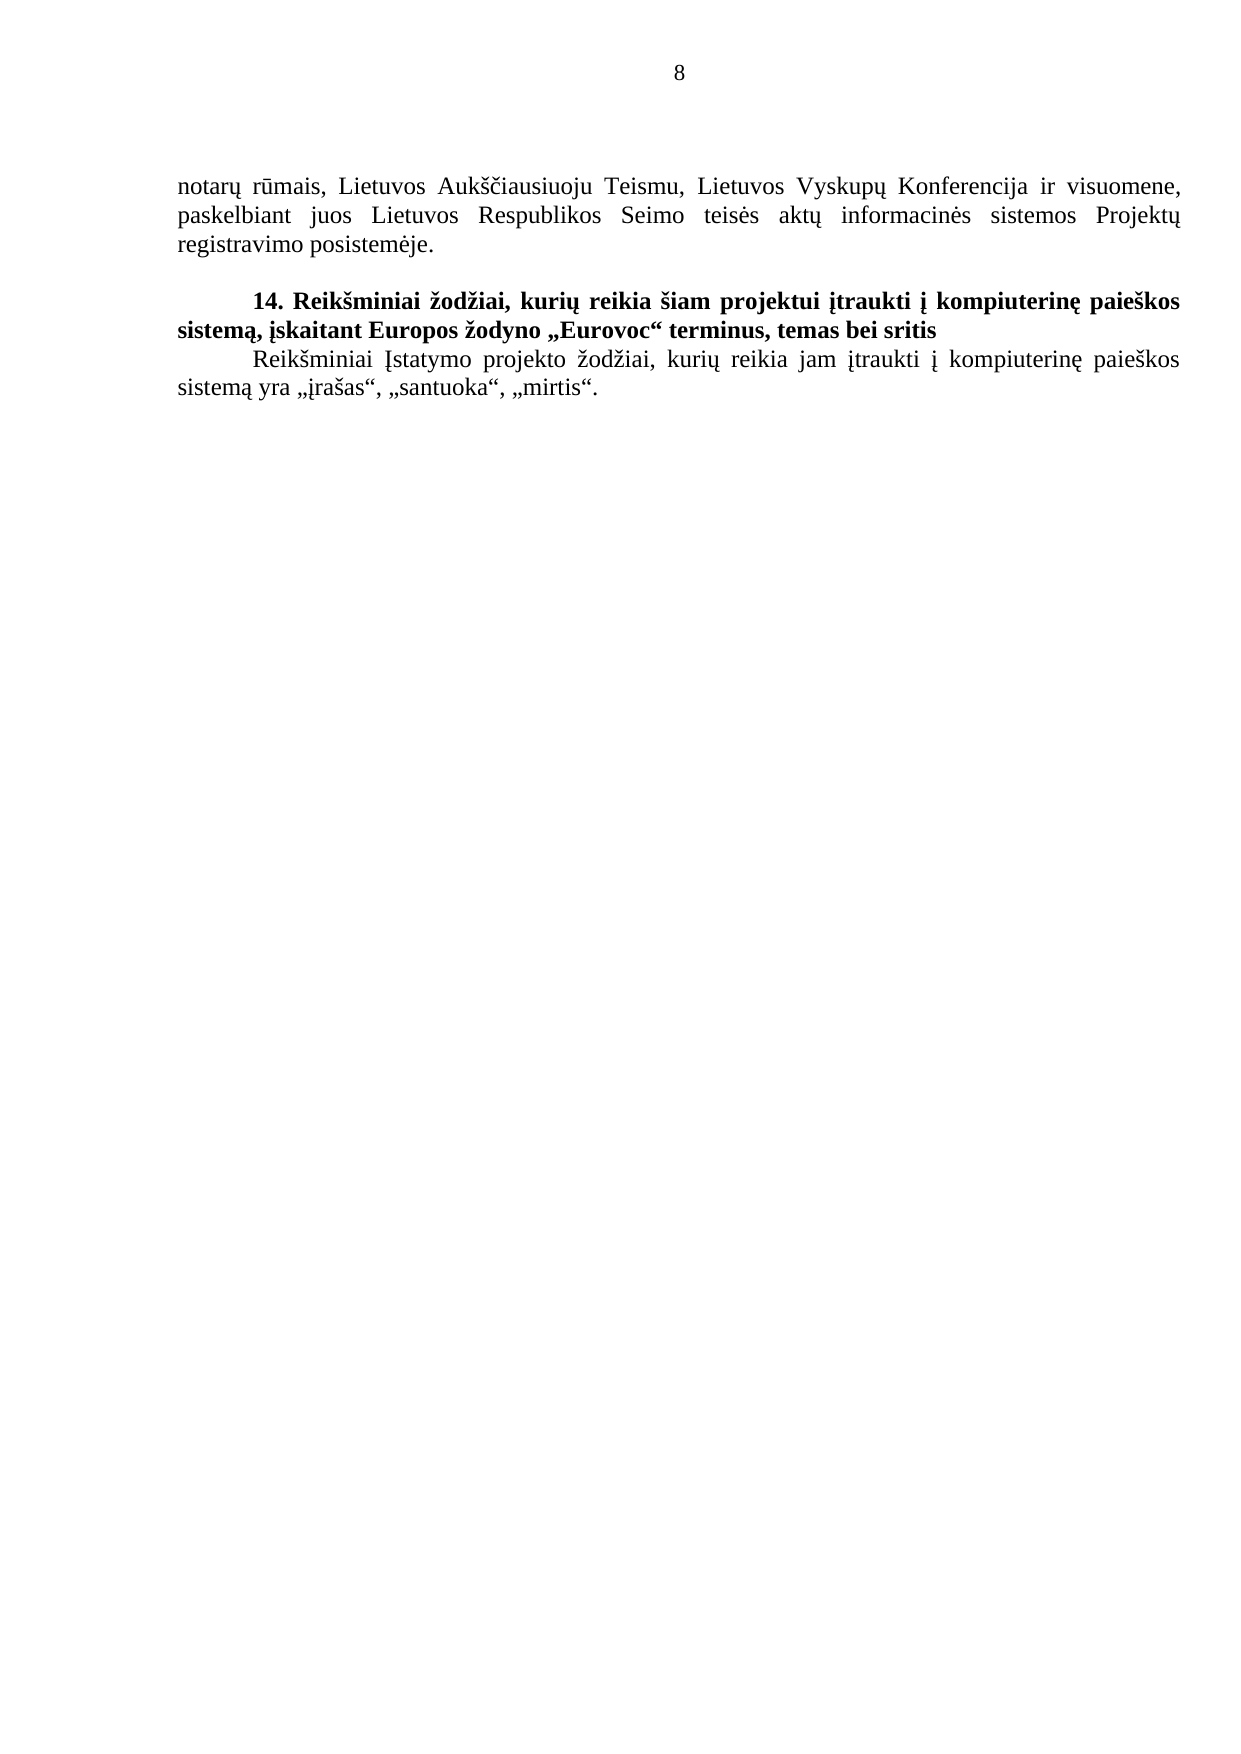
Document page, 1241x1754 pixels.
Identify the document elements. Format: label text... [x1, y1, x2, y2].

text notarų rūmais, Lietuvos Aukščiausiuoju Teismu, Lietuvos Vyskupų Konferencija ir visuomene, paskelbiant juos Lietuvos Respublikos Seimo teisės aktų informacinės sistemos Projektų registravimo posistemėje. [177, 171, 1181, 257]
text Reikšminiai Įstatymo projekto žodžiai, kurių reikia jam įtraukti į kompiuterinę paieškos sistemą yra „įrašas“, „santuoka“, „mirtis“. [177, 344, 1181, 401]
text 14. Reikšminiai žodžiai, kurių reikia šiam projektui įtraukti į kompiuterinę paieškos sistemą, įskaitant Europos žodyno „Eurovoc“ terminus, temas bei sritis [177, 286, 1181, 344]
